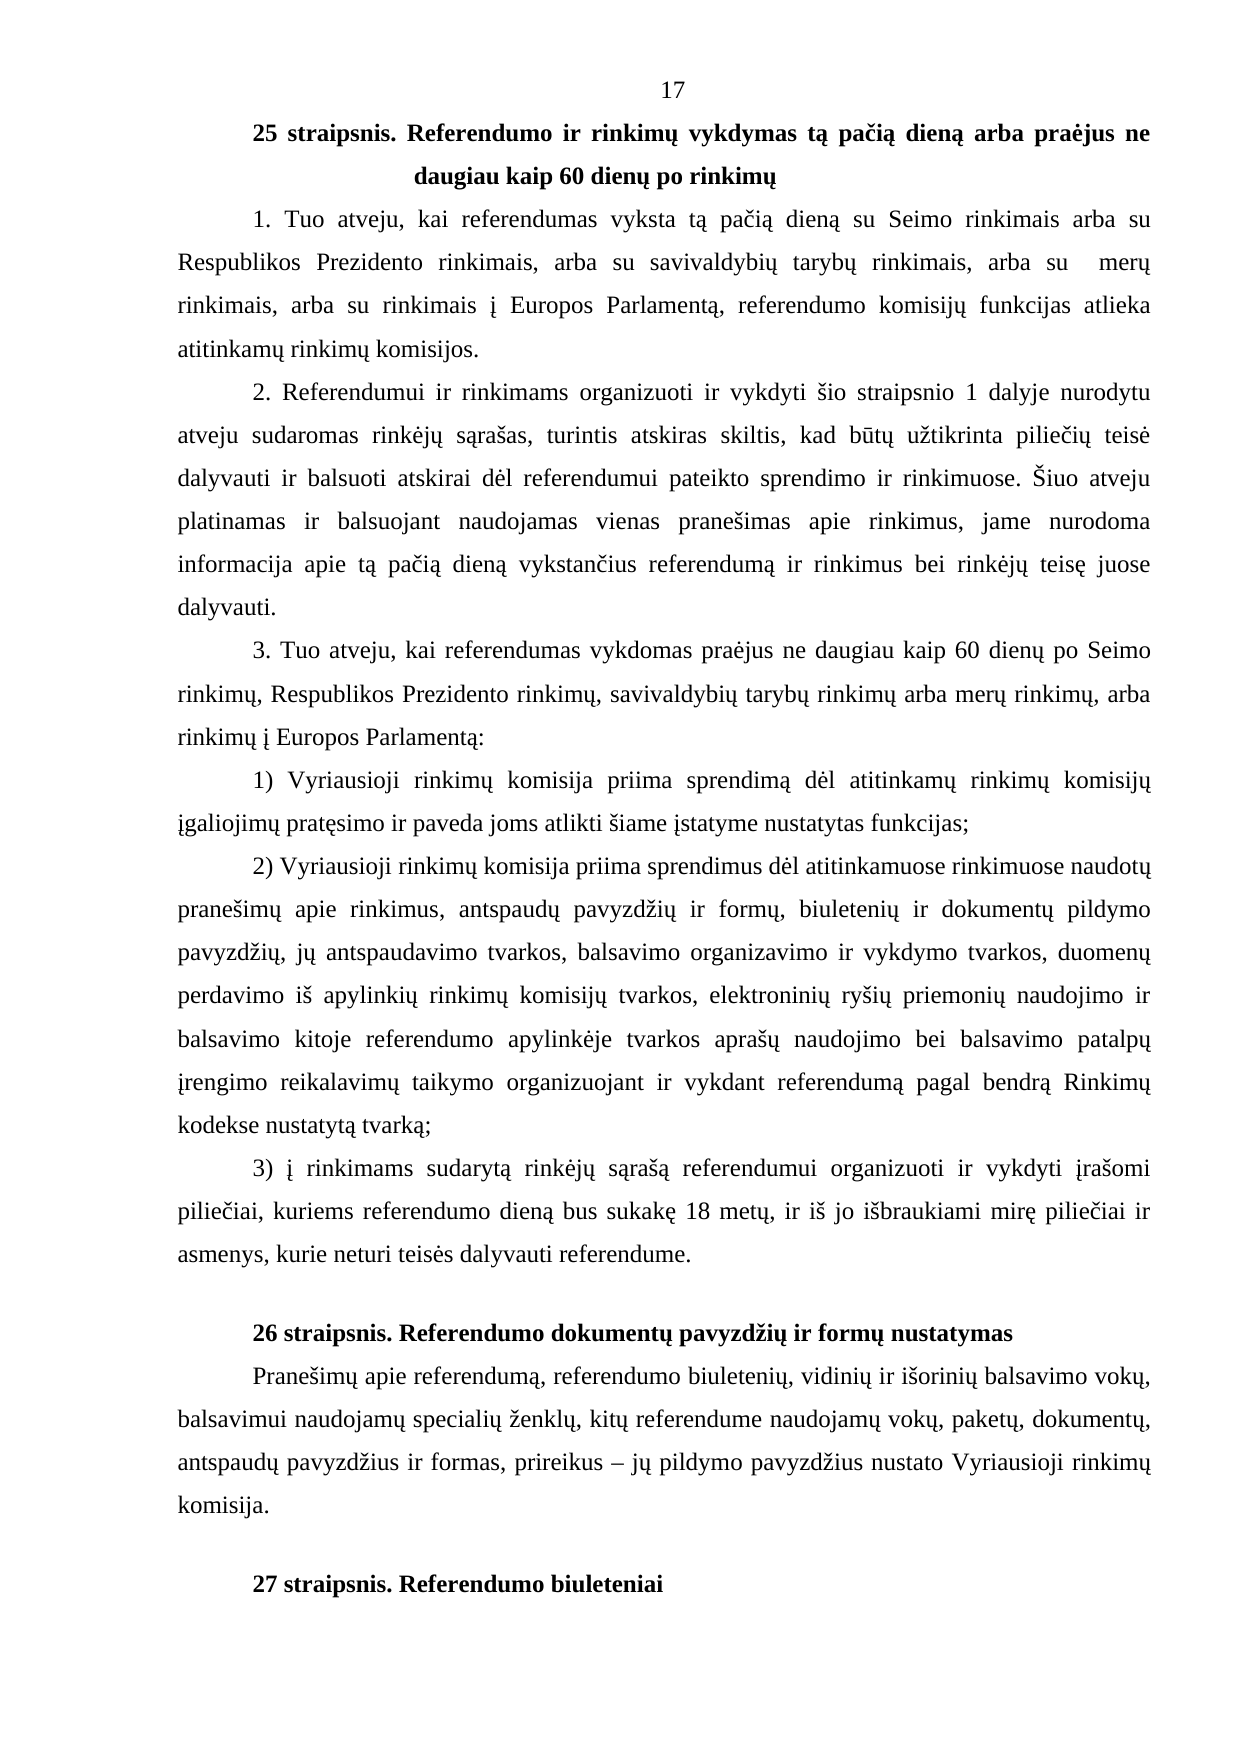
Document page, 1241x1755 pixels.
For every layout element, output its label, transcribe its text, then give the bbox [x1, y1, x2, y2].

text 2. Referendumui ir rinkimams organizuoti ir vykdyti šio straipsnio 1 dalyje nurodytu atveju sudaromas rinkėjų sąrašas, turintis atskiras skiltis, kad būtų užtikrinta piliečių teisė dalyvauti ir balsuoti atskirai dėl referendumui pateikto sprendimo ir rinkimuose. Šiuo atveju platinamas ir balsuojant naudojamas vienas pranešimas apie rinkimus, jame nurodoma informacija apie tą pačią dieną vykstančius referendumą ir rinkimus bei rinkėjų teisę juose dalyvauti. [177, 377, 1152, 621]
text 26 straipsnis. Referendumo dokumentų pavyzdžių ir formų nustatymas [177, 1318, 1152, 1347]
text 2) Vyriausioji rinkimų komisija priima sprendimus dėl atitinkamuose rinkimuose naudotų pranešimų apie rinkimus, antspaudų pavyzdžių ir formų, biuletenių ir dokumentų pildymo pavyzdžių, jų antspaudavimo tvarkos, balsavimo organizavimo ir vykdymo tvarkos, duomenų perdavimo iš apylinkių rinkimų komisijų tvarkos, elektroninių ryšių priemonių naudojimo ir balsavimo kitoje referendumo apylinkėje tvarkos aprašų naudojimo bei balsavimo patalpų įrengimo reikalavimų taikymo organizuojant ir vykdant referendumą pagal bendrą Rinkimų kodekse nustatytą tvarką; [177, 851, 1152, 1139]
text 1. Tuo atveju, kai referendumas vyksta tą pačią dieną su Seimo rinkimais arba su Respublikos Prezidento rinkimais, arba su savivaldybių tarybų rinkimais, arba su merų rinkimais, arba su rinkimais į Europos Parlamentą, referendumo komisijų funkcijas atlieka atitinkamų rinkimų komisijos. [177, 204, 1152, 362]
text 3) į rinkimams sudarytą rinkėjų sąrašą referendumui organizuoti ir vykdyti įrašomi piliečiai, kuriems referendumo dieną bus sukakę 18 metų, ir iš jo išbraukiami mirę piliečiai ir asmenys, kurie neturi teisės dalyvauti referendume. [177, 1153, 1152, 1268]
text 1) Vyriausioji rinkimų komisija priima sprendimą dėl atitinkamų rinkimų komisijų įgaliojimų pratęsimo ir paveda joms atlikti šiame įstatyme nustatytas funkcijas; [177, 765, 1152, 837]
text 3. Tuo atveju, kai referendumas vykdomas praėjus ne daugiau kaip 60 dienų po Seimo rinkimų, Respublikos Prezidento rinkimų, savivaldybių tarybų rinkimų arba merų rinkimų, arba rinkimų į Europos Parlamentą: [177, 636, 1152, 751]
text 25 straipsnis. Referendumo ir rinkimų vykdymas tą pačią dieną arba praėjus ne daugiau kaip 60 dienų po rinkimų [252, 118, 1152, 190]
text Pranešimų apie referendumą, referendumo biuletenių, vidinių ir išorinių balsavimo vokų, balsavimui naudojamų specialių ženklų, kitų referendume naudojamų vokų, paketų, dokumentų, antspaudų pavyzdžius ir formas, prireikus – jų pildymo pavyzdžius nustato Vyriausioji rinkimų komisija. [177, 1361, 1152, 1519]
text 27 straipsnis. Referendumo biuleteniai [177, 1569, 1152, 1598]
